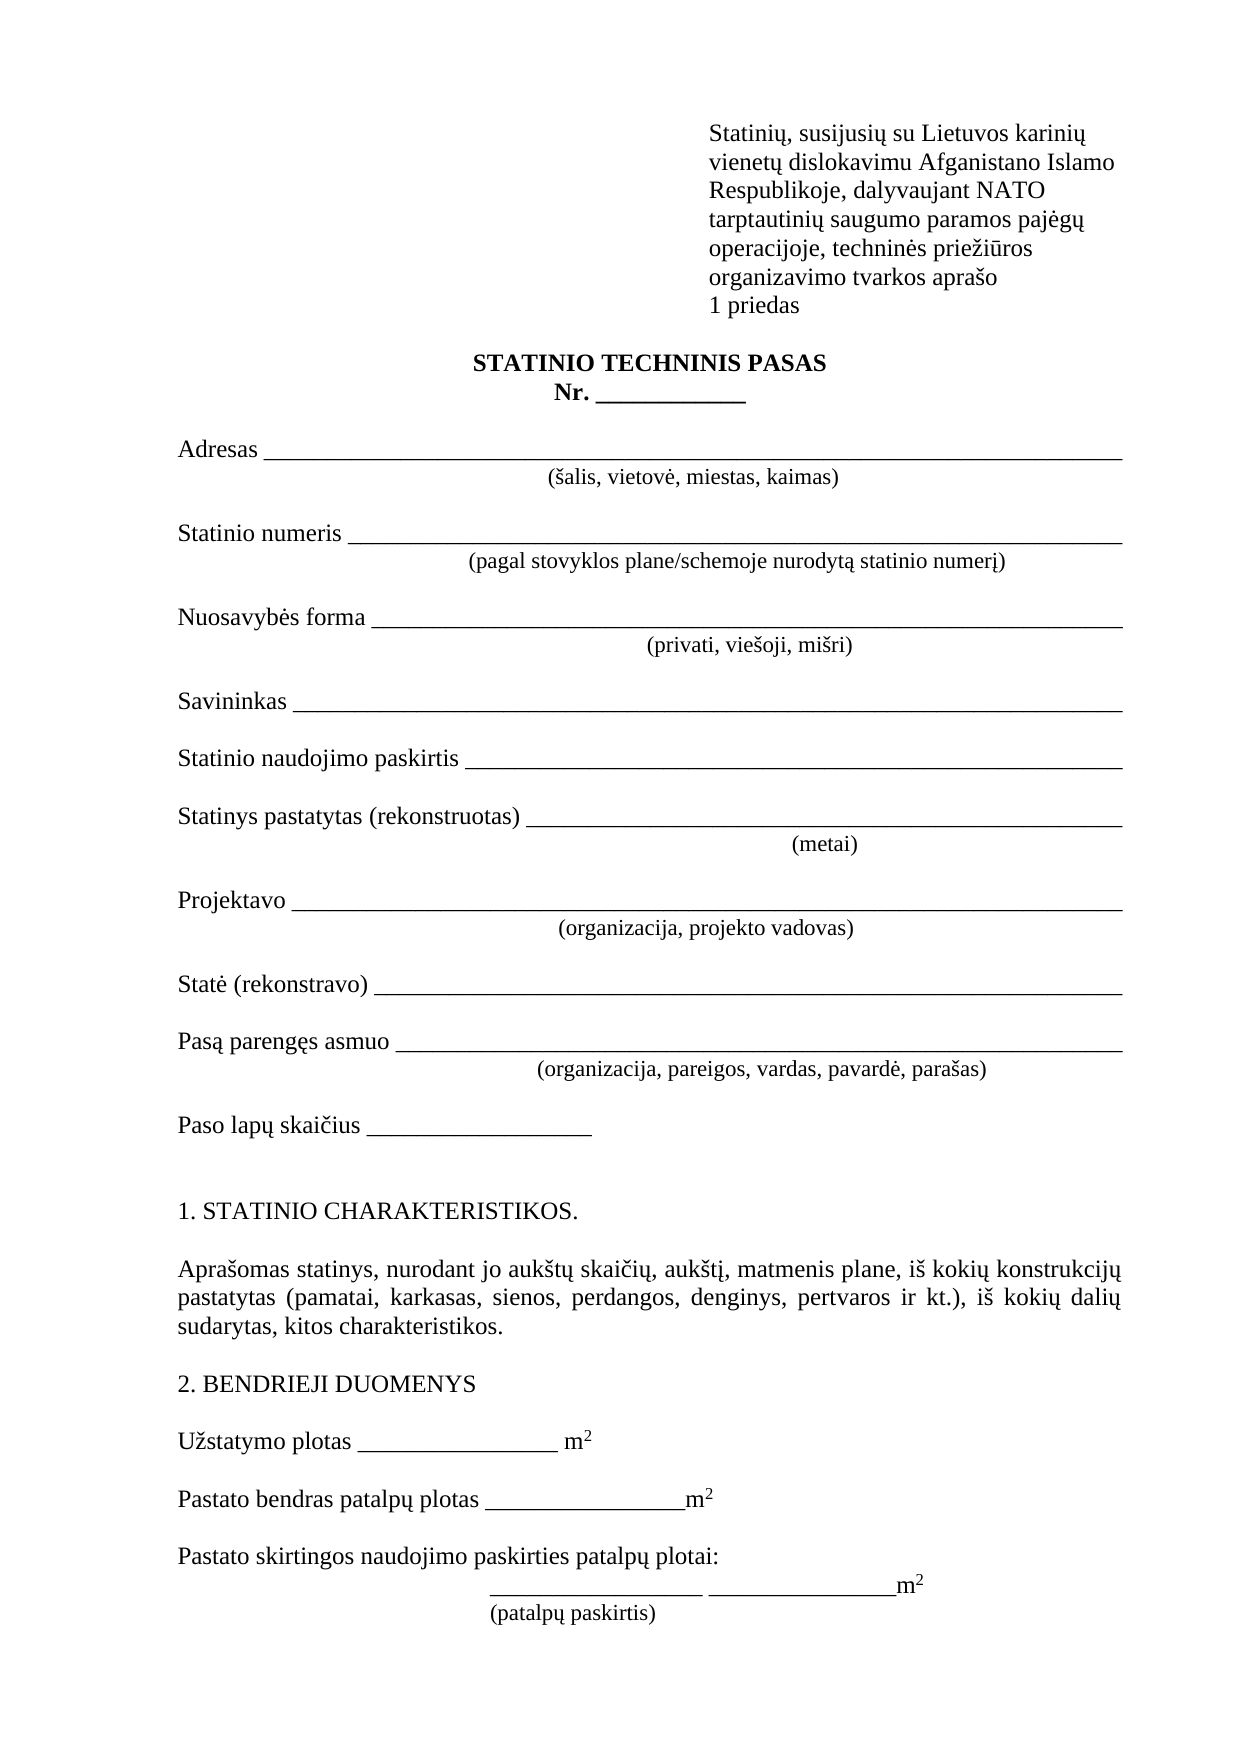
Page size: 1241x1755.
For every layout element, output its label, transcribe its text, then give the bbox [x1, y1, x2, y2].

text 1 priedas [177, 291, 1122, 319]
text (organizacija, projekto vadovas) [290, 913, 1122, 940]
text Aprašomas statinys, nurodant jo aukštų skaičių, aukštį, matmenis plane, iš kokių konstrukcijų pastatytas (pamatai, karkasas, sienos, perdangos, denginys, pertvaros ir kt.), iš kokių dalių sudarytas, kitos charakteristikos. [177, 1254, 1122, 1340]
text Respublikoje, dalyvaujant NATO [177, 176, 1122, 204]
text Statė (rekonstravo) [177, 969, 1122, 997]
text Pastato bendras patalpų plotas ________________m2 [177, 1484, 1122, 1512]
text Paso lapų skaičius __________________ [177, 1110, 1122, 1139]
text (pagal stovyklos plane/schemoje nurodytą statinio numerį) [352, 547, 1122, 573]
text 2. BENDRIEJI DUOMENYS [177, 1369, 1122, 1397]
text Statinio naudojimo paskirtis [177, 743, 1122, 772]
text Adresas [177, 434, 1122, 463]
text Statinio numeris [177, 518, 1122, 547]
text Nr. ____________ [177, 377, 1122, 406]
text Pastato skirtingos naudojimo paskirties patalpų plotai: [177, 1541, 1122, 1570]
text Nuosavybės forma [177, 602, 1122, 631]
text _________________ _______________m2 [490, 1570, 1122, 1599]
text (šalis, vietovė, miestas, kaimas) [265, 463, 1122, 489]
text tarptautinių saugumo paramos pajėgų [177, 204, 1122, 233]
text Statinių, susijusių su Lietuvos karinių [709, 118, 1122, 147]
text Pasą parengęs asmuo [177, 1026, 1122, 1055]
text operacijoje, techninės priežiūros [177, 233, 1122, 262]
text Užstatymo plotas ________________ m2 [177, 1426, 1122, 1455]
text vienetų dislokavimu Afganistano Islamo [177, 147, 1122, 176]
text Statinys pastatytas (rekonstruotas) [177, 801, 1122, 830]
text (metai) [527, 830, 1122, 856]
text STATINIO TECHNINIS PASAS [177, 348, 1122, 377]
text (privati, viešoji, mišri) [377, 631, 1122, 657]
text organizavimo tvarkos aprašo [177, 262, 1122, 291]
text (organizacija, pareigos, vardas, pavardė, parašas) [402, 1055, 1122, 1081]
text (patalpų paskirtis) [490, 1599, 1122, 1625]
text 1. Statinio charakteristikos. [177, 1196, 1122, 1225]
text Savininkas [177, 686, 1122, 715]
text Projektavo [177, 885, 1122, 913]
